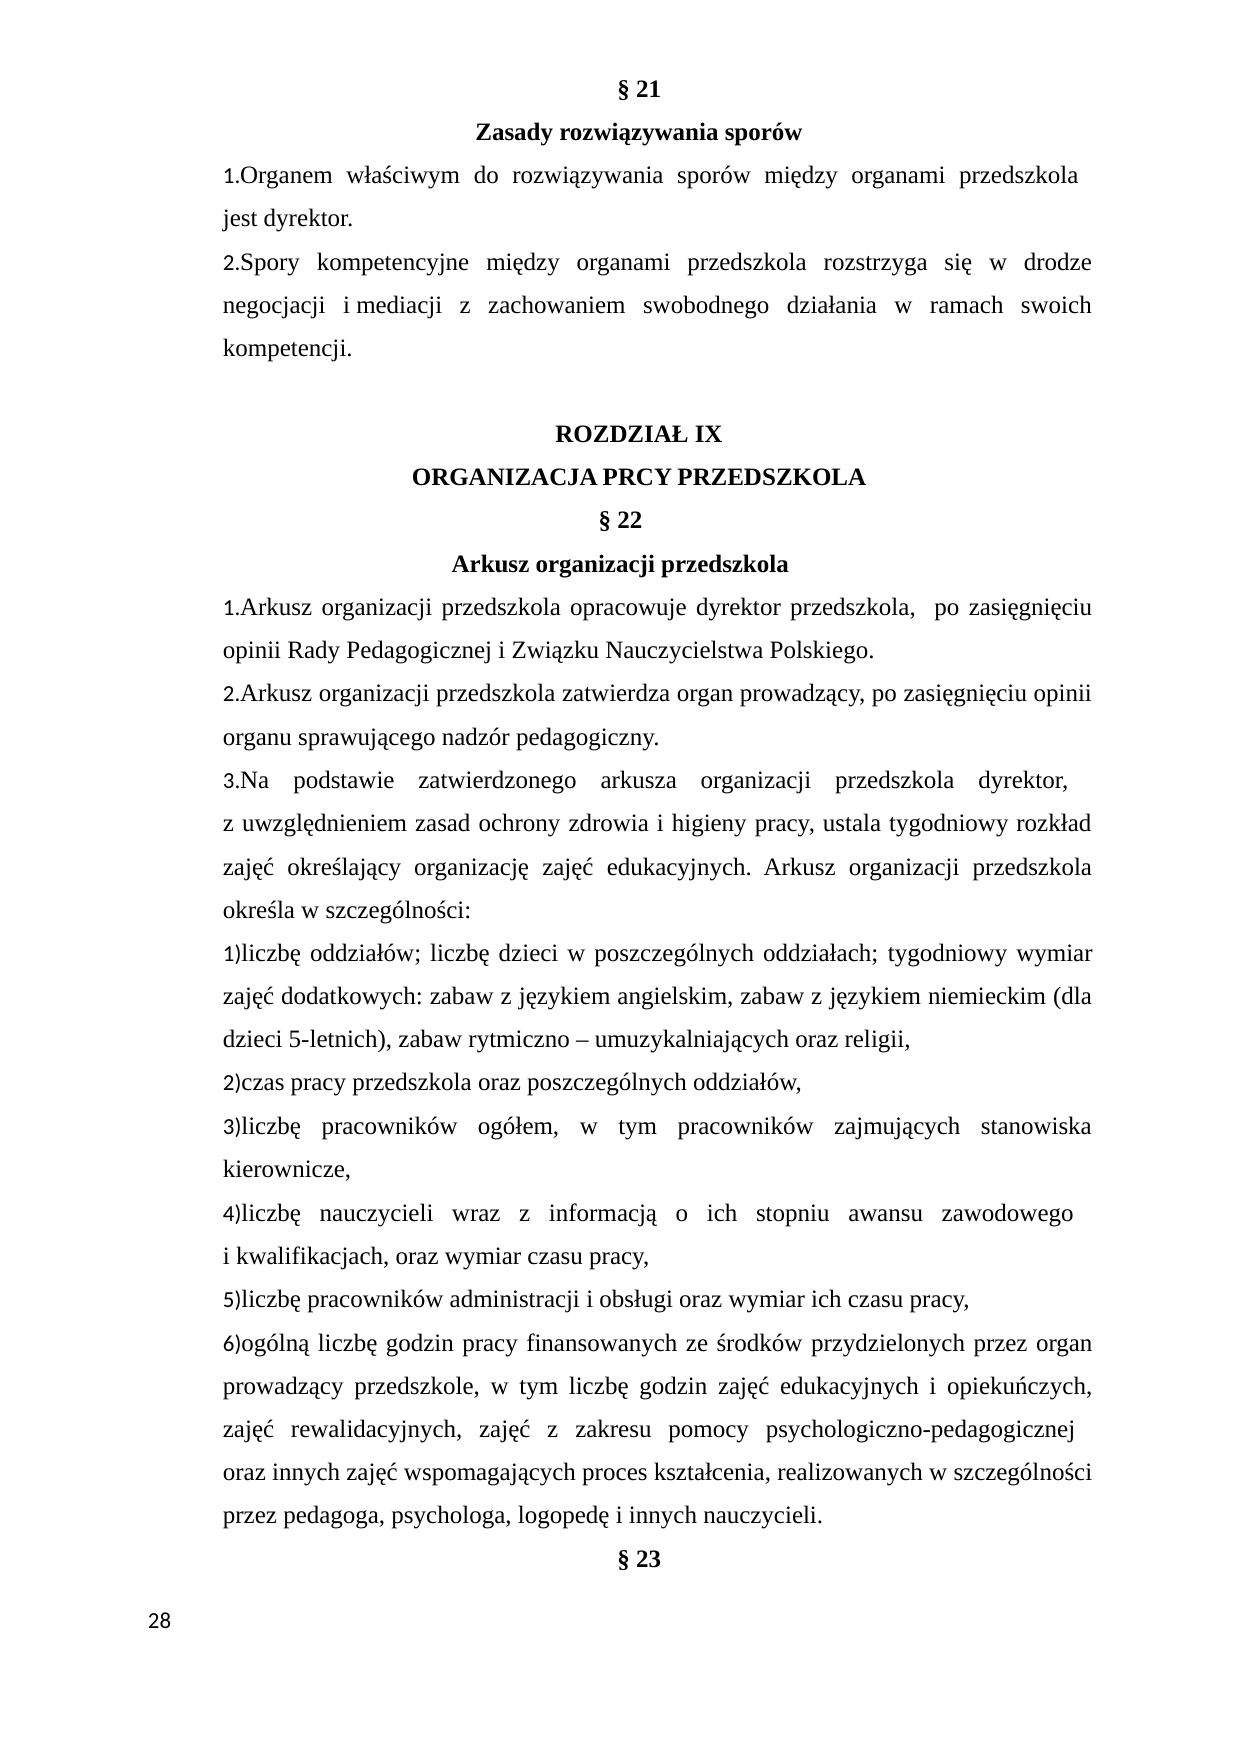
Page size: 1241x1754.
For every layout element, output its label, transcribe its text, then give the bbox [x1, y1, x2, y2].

list Organem właściwym do rozwiązywania sporów między organami przedszkola jest dyrektor. [223, 160, 1093, 232]
list Na podstawie zatwierdzonego arkusza organizacji przedszkola dyrektor, z uwzględnieniem zasad ochrony zdrowia i higieny pracy, ustala tygodniowy rozkład zajęć określający organizację zajęć edukacyjnych. Arkusz organizacji przedszkola określa w szczególności: [223, 765, 1093, 923]
list § 23 [185, 1544, 1093, 1572]
list ogólną liczbę godzin pracy finansowanych ze środków przydzielonych przez organ prowadzący przedszkole, w tym liczbę godzin zajęć edukacyjnych i opiekuńczych, zajęć rewalidacyjnych, zajęć z zakresu pomocy psychologiczno-pedagogicznej oraz innych zajęć wspomagających proces kształcenia, realizowanych w szczególności przez pedagoga, psychologa, logopedę i innych nauczycieli. [223, 1328, 1093, 1529]
list ROZDZIAŁ IX [185, 419, 1093, 448]
list Arkusz organizacji przedszkola opracowuje dyrektor przedszkola, po zasięgnięciu opinii Rady Pedagogicznej i Związku Nauczycielstwa Polskiego. [223, 592, 1093, 664]
text § 22 [148, 506, 1093, 534]
list ORGANIZACJA PRCY PRZEDSZKOLA [185, 462, 1093, 491]
text Arkusz organizacji przedszkola [148, 549, 1093, 577]
list liczbę nauczycieli wraz z informacją o ich stopniu awansu zawodowego i kwalifikacjach, oraz wymiar czasu pracy, [223, 1198, 1093, 1270]
list Arkusz organizacji przedszkola zatwierdza organ prowadzący, po zasięgnięciu opinii organu sprawującego nadzór pedagogiczny. [223, 678, 1093, 751]
list Spory kompetencyjne między organami przedszkola rozstrzyga się w drodze negocjacji i mediacji z zachowaniem swobodnego działania w ramach swoich kompetencji. [223, 247, 1093, 362]
list § 21 [185, 74, 1093, 102]
list liczbę oddziałów; liczbę dzieci w poszczególnych oddziałach; tygodniowy wymiar zajęć dodatkowych: zabaw z językiem angielskim, zabaw z językiem niemieckim (dla dzieci 5-letnich), zabaw rytmiczno – umuzykalniających oraz religii, [223, 938, 1093, 1053]
list czas pracy przedszkola oraz poszczególnych oddziałów, [223, 1067, 1093, 1097]
list liczbę pracowników ogółem, w tym pracowników zajmujących stanowiska kierownicze, [223, 1111, 1093, 1183]
list Zasady rozwiązywania sporów [185, 117, 1093, 146]
list liczbę pracowników administracji i obsługi oraz wymiar ich czasu pracy, [223, 1284, 1093, 1313]
